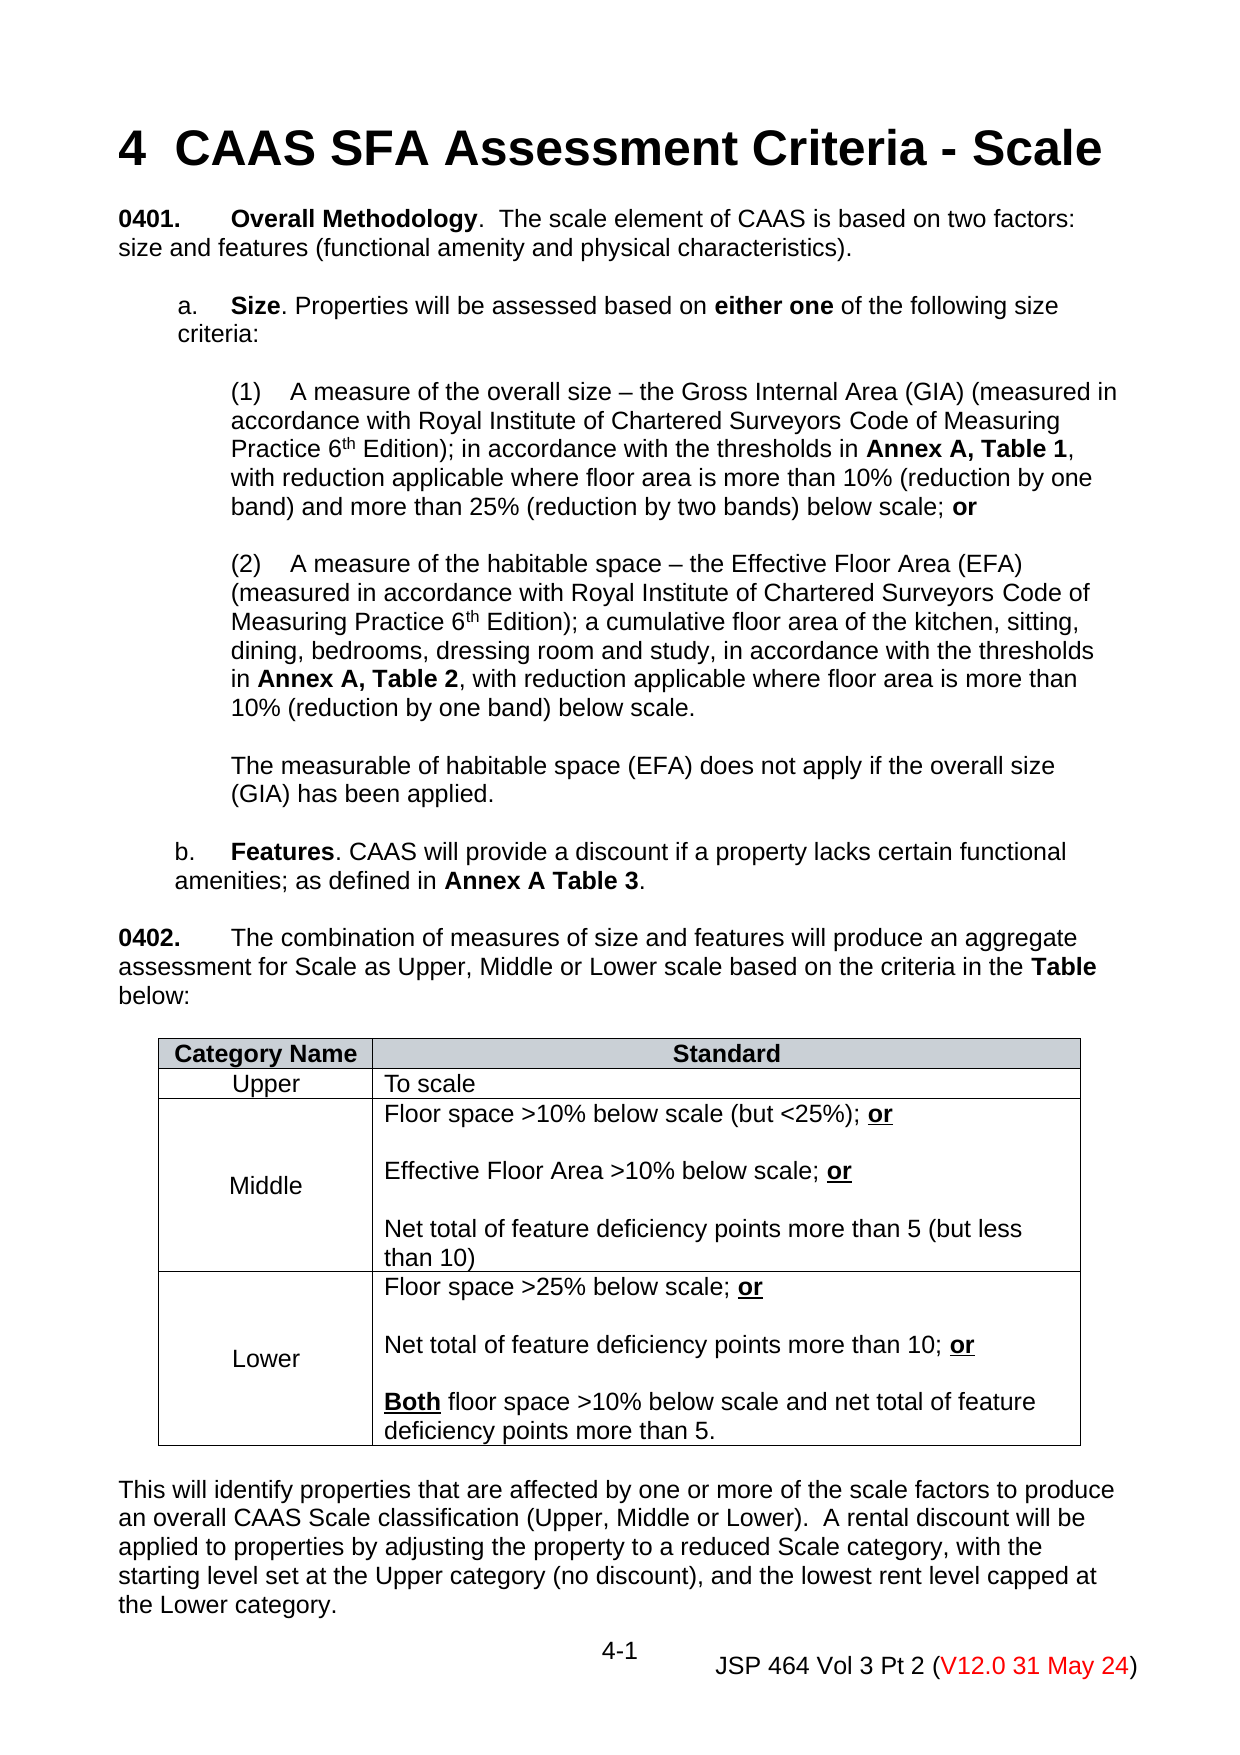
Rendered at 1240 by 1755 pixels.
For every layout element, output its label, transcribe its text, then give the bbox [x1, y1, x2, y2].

table_cell Lower [159, 1272, 372, 1445]
table_cell To scale [373, 1069, 1080, 1098]
table_cell Floor space >25% below scale; or Net total of feature deficiency points more than 10; or Both floor space >10% below scale and net total of feature deficiency points more than 5. [373, 1272, 1080, 1445]
text b. Features. CAAS will provide a discount if a property lacks certain functional amenities; as defined in Annex A Table 3. [174, 837, 1121, 894]
text This will identify properties that are affected by one or more of the scale factors to produce an overall CAAS Scale classification (Upper, Middle or Lower). A rental discount will be applied to properties by adjusting the property to a reduced Scale category, with the starting level set at the Upper category (no discount), and the lowest rent level capped at the Lower category. [118, 1474, 1121, 1618]
text The measurable of habitable space (EFA) does not apply if the overall size (GIA) has been applied. [231, 751, 1121, 808]
text (1) A measure of the overall size – the Gross Internal Area (GIA) (measured in accordance with Royal Institute of Chartered Surveyors Code of Measuring Practice 6th Edition); in accordance with the thresholds in Annex A, Table 1, with reduction applicable where floor area is more than 10% (reduction by one band) and more than 25% (reduction by two bands) below scale; or [177, 377, 1121, 521]
table_cell Upper [159, 1069, 372, 1098]
text 4 CAAS SFA Assessment Criteria - Scale [118, 118, 1121, 176]
table_header Category Name [159, 1039, 372, 1068]
table_header Standard [373, 1039, 1080, 1068]
text a. Size. Properties will be assessed based on either one of the following size criteria: [177, 291, 1121, 348]
text (2) A measure of the habitable space – the Effective Floor Area (EFA) (measured in accordance with Royal Institute of Chartered Surveyors Code of Measuring Practice 6th Edition); a cumulative floor area of the kitchen, sitting, dining, bedrooms, dressing room and study, in accordance with the thresholds in Annex A, Table 2, with reduction applicable where floor area is more than 10% (reduction by one band) below scale. [177, 549, 1121, 722]
table_cell Floor space >10% below scale (but <25%); or Effective Floor Area >10% below scale; or Net total of feature deficiency points more than 5 (but less than 10) [373, 1099, 1080, 1271]
text 0402. The combination of measures of size and features will produce an aggregate assessment for Scale as Upper, Middle or Lower scale based on the criteria in the Table below: [118, 923, 1121, 1009]
table_cell Middle [159, 1099, 372, 1271]
text 0401. Overall Methodology. The scale element of CAAS is based on two factors: size and features (functional amenity and physical characteristics). [118, 204, 1121, 262]
